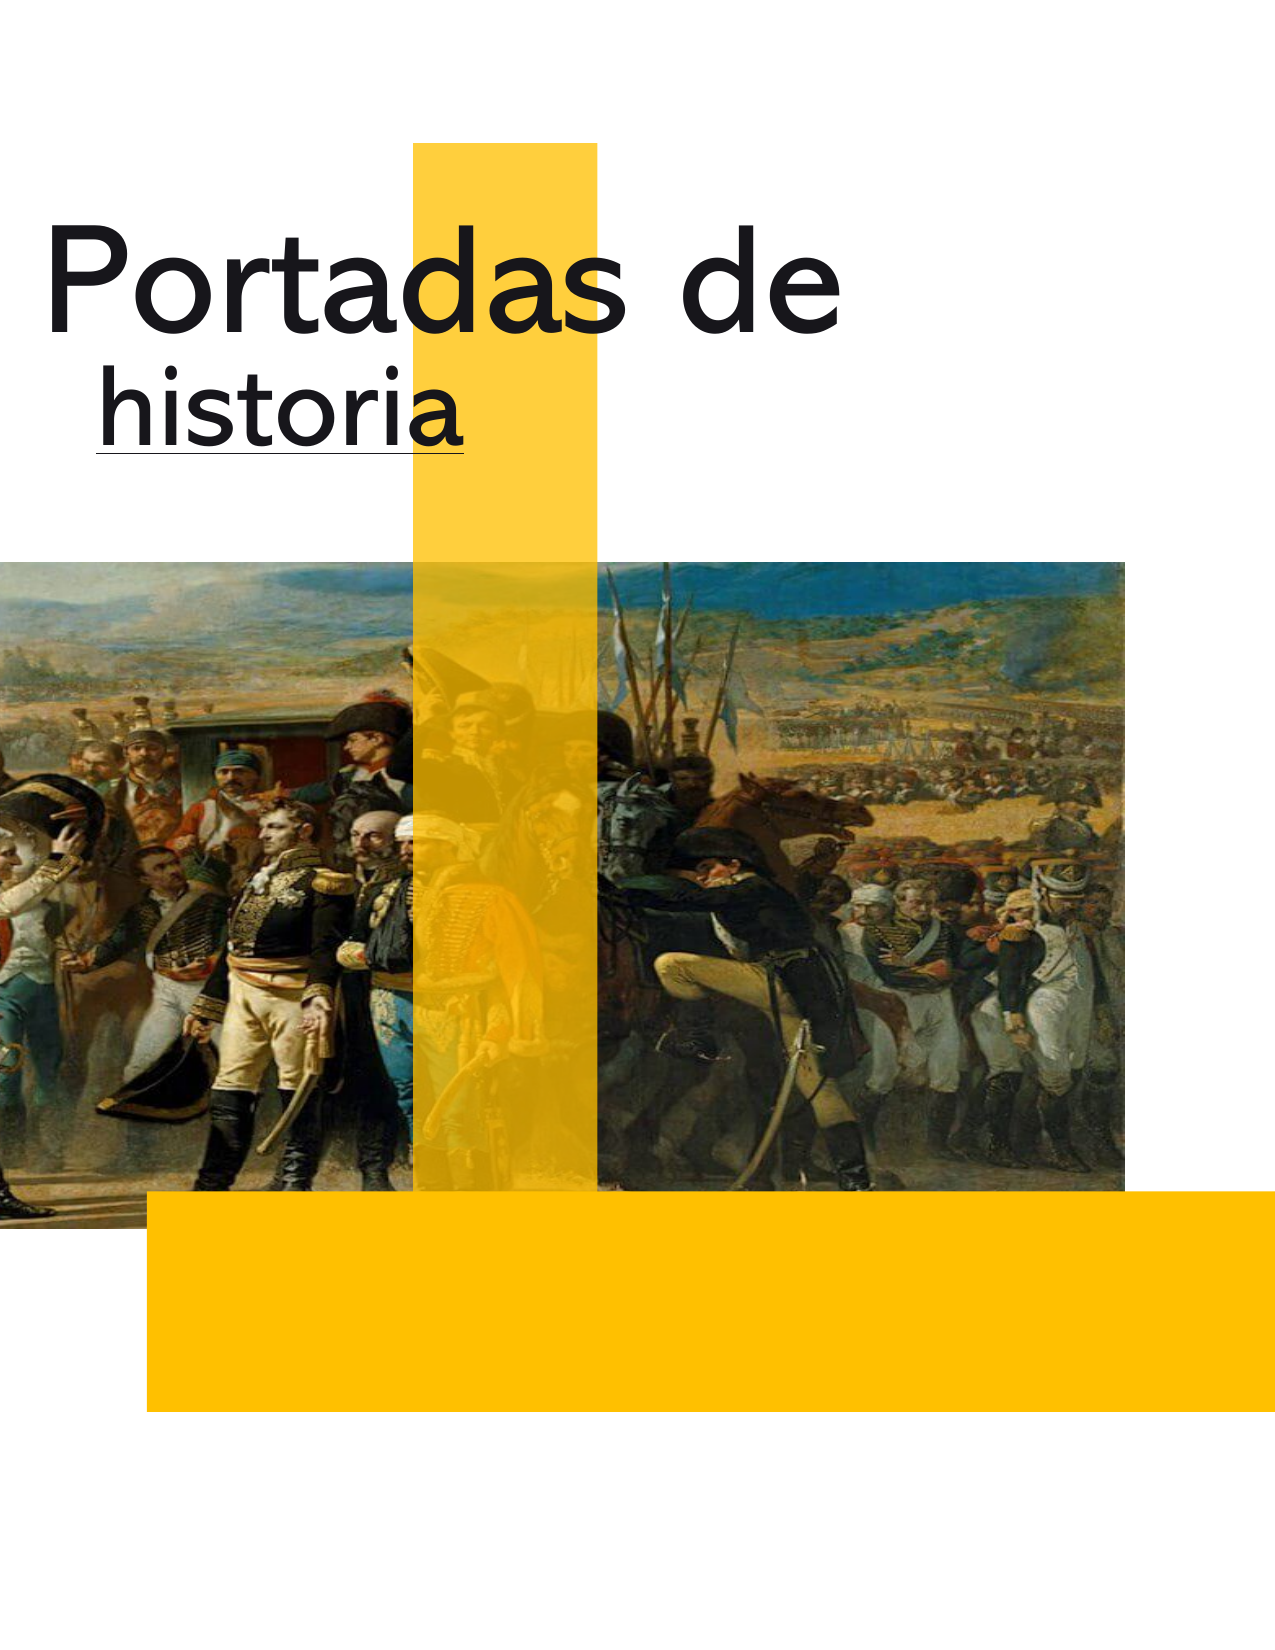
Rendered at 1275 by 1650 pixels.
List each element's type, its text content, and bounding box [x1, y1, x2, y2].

text historia [96, 350, 797, 454]
picture [598, 562, 1125, 1191]
text Portadas de [42, 205, 909, 342]
picture [0, 562, 413, 1229]
